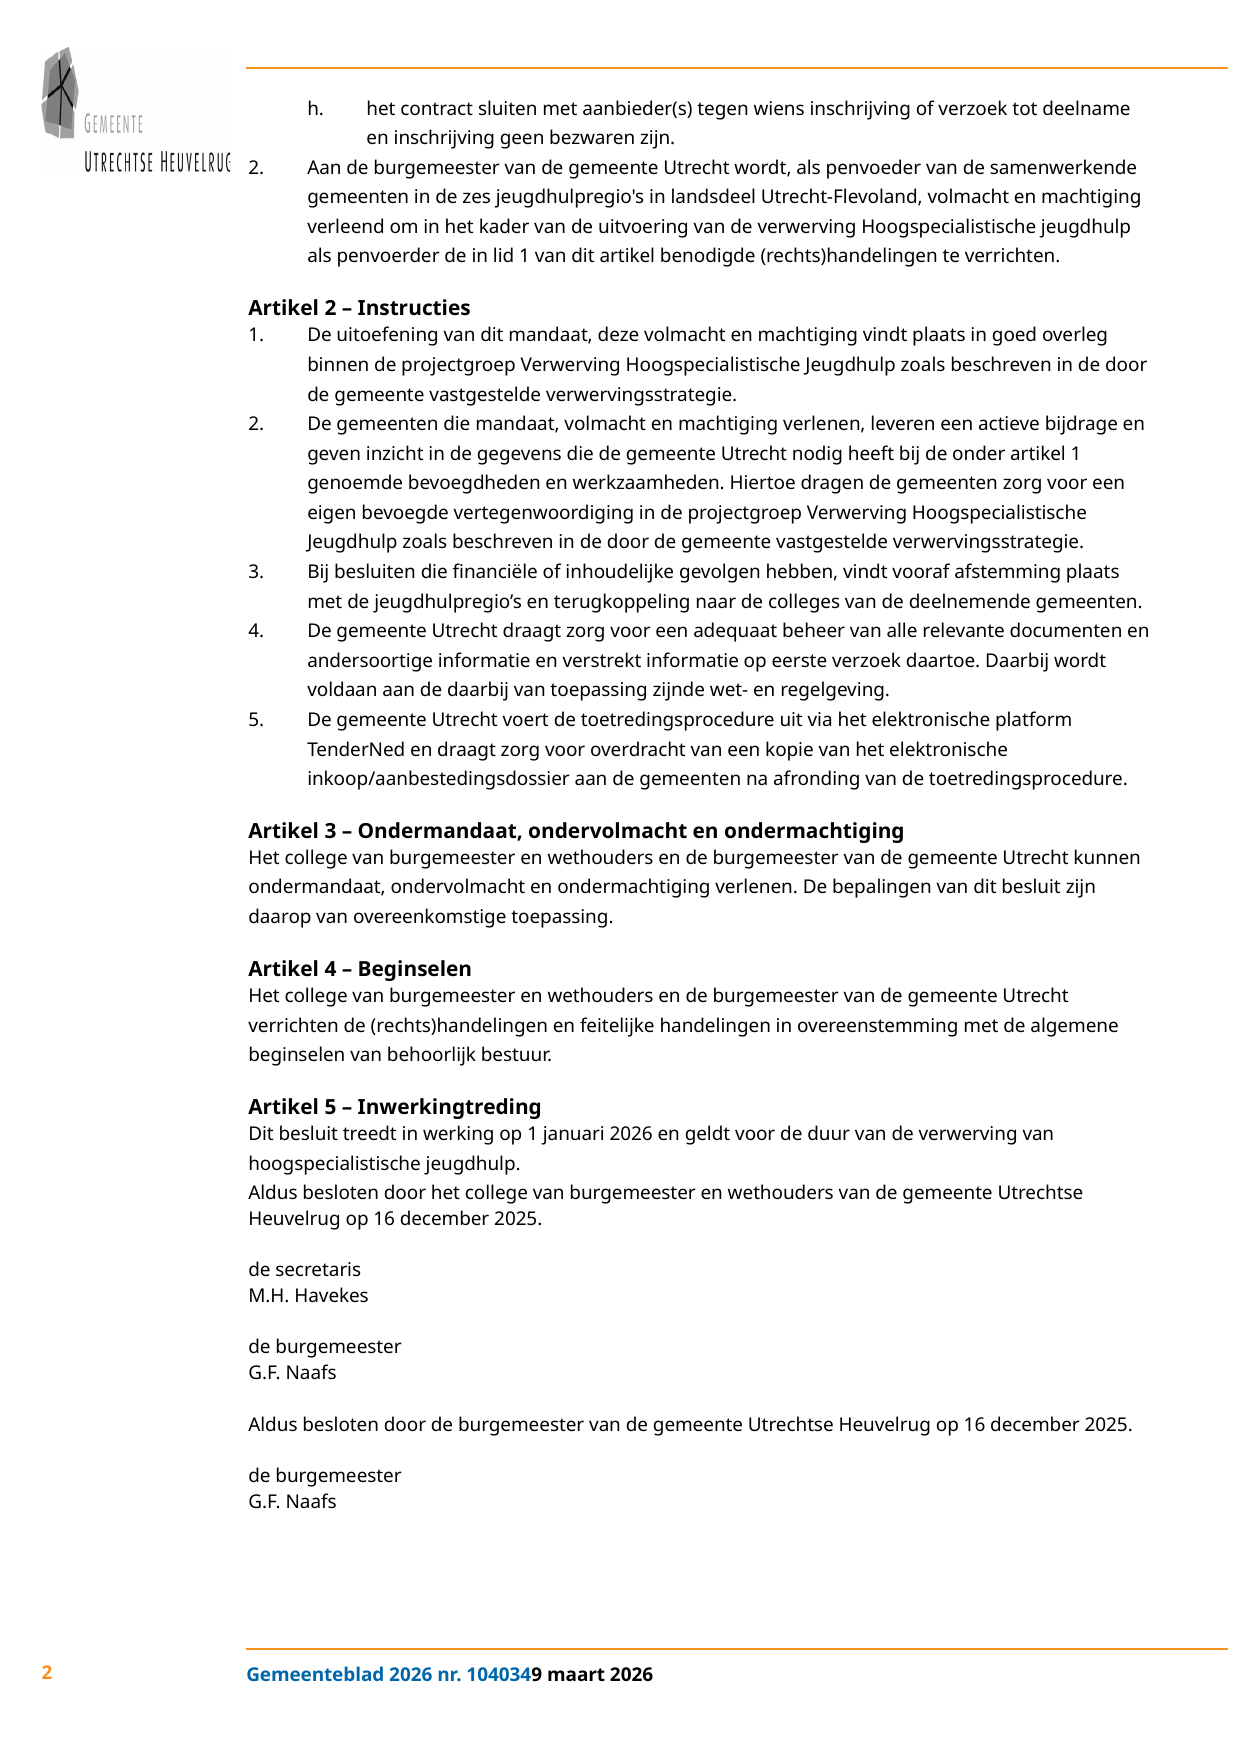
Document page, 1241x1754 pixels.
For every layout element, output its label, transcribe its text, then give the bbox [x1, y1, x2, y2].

text Artikel 2 – Instructies [248, 293, 1152, 322]
picture [41, 47, 231, 172]
text Artikel 3 – Ondermandaat, ondervolmacht en ondermachtiging [248, 816, 1152, 844]
text Dit besluit treedt in werking op 1 januari 2026 en geldt voor de duur van de verwerving van hoogspecialistische jeugdhulp. [248, 1120, 1152, 1176]
list De gemeenten die mandaat, volmacht en machtiging verlenen, leveren een actieve bijdrage en geven inzicht in de gegevens die de gemeente Utrecht nodig heeft bij de onder artikel 1 genoemde bevoegdheden en werkzaamheden. Hiertoe dragen de gemeenten zorg voor een eigen bevoegde vertegenwoordiging in de projectgroep Verwerving Hoogspecialistische Jeugdhulp zoals beschreven in de door de gemeente vastgestelde verwervingsstrategie. [248, 410, 1152, 554]
text de secretaris [248, 1257, 1152, 1282]
text Het college van burgemeester en wethouders en de burgemeester van de gemeente Utrecht verrichten de (rechts)handelingen en feitelijke handelingen in overeenstemming met de algemene beginselen van behoorlijk bestuur. [248, 982, 1152, 1067]
list Bij besluiten die financiële of inhoudelijke gevolgen hebben, vindt vooraf afstemming plaats met de jeugdhulpregio’s en terugkoppeling naar de colleges van de deelnemende gemeenten. [248, 558, 1152, 613]
text Het college van burgemeester en wethouders en de burgemeester van de gemeente Utrecht kunnen ondermandaat, ondervolmacht en ondermachtiging verlenen. De bepalingen van dit besluit zijn daarop van overeenkomstige toepassing. [248, 844, 1152, 929]
text Artikel 4 – Beginselen [248, 954, 1152, 982]
text G.F. Naafs [248, 1488, 1152, 1514]
list De gemeente Utrecht draagt zorg voor een adequaat beheer van alle relevante documenten en andersoortige informatie en verstrekt informatie op eerste verzoek daartoe. Daarbij wordt voldaan aan de daarbij van toepassing zijnde wet- en regelgeving. [248, 617, 1152, 702]
text Aldus besloten door het college van burgemeester en wethouders van de gemeente Utrechtse Heuvelrug op 16 december 2025. [248, 1179, 1152, 1231]
list De gemeente Utrecht voert de toetredingsprocedure uit via het elektronische platform TenderNed en draagt zorg voor overdracht van een kopie van het elektronische inkoop/aanbestedingsdossier aan de gemeenten na afronding van de toetredingsprocedure. [248, 706, 1152, 791]
list Aan de burgemeester van de gemeente Utrecht wordt, als penvoeder van de samenwerkende gemeenten in de zes jeugdhulpregio's in landsdeel Utrecht-Flevoland, volmacht en machtiging verleend om in het kader van de uitvoering van de verwerving Hoogspecialistische jeugdhulp als penvoerder de in lid 1 van dit artikel benodigde (rechts)handelingen te verrichten. [248, 154, 1152, 268]
text de burgemeester [248, 1462, 1152, 1488]
text G.F. Naafs [248, 1359, 1152, 1385]
text Aldus besloten door de burgemeester van de gemeente Utrechtse Heuvelrug op 16 december 2025. [248, 1411, 1152, 1437]
text M.H. Havekes [248, 1282, 1152, 1308]
text de burgemeester [248, 1334, 1152, 1359]
list het contract sluiten met aanbieder(s) tegen wiens inschrijving of verzoek tot deelname en inschrijving geen bezwaren zijn. [307, 95, 1152, 150]
text Artikel 5 – Inwerkingtreding [248, 1092, 1152, 1120]
list De uitoefening van dit mandaat, deze volmacht en machtiging vindt plaats in goed overleg binnen de projectgroep Verwerving Hoogspecialistische Jeugdhulp zoals beschreven in de door de gemeente vastgestelde verwervingsstrategie. [248, 322, 1152, 406]
